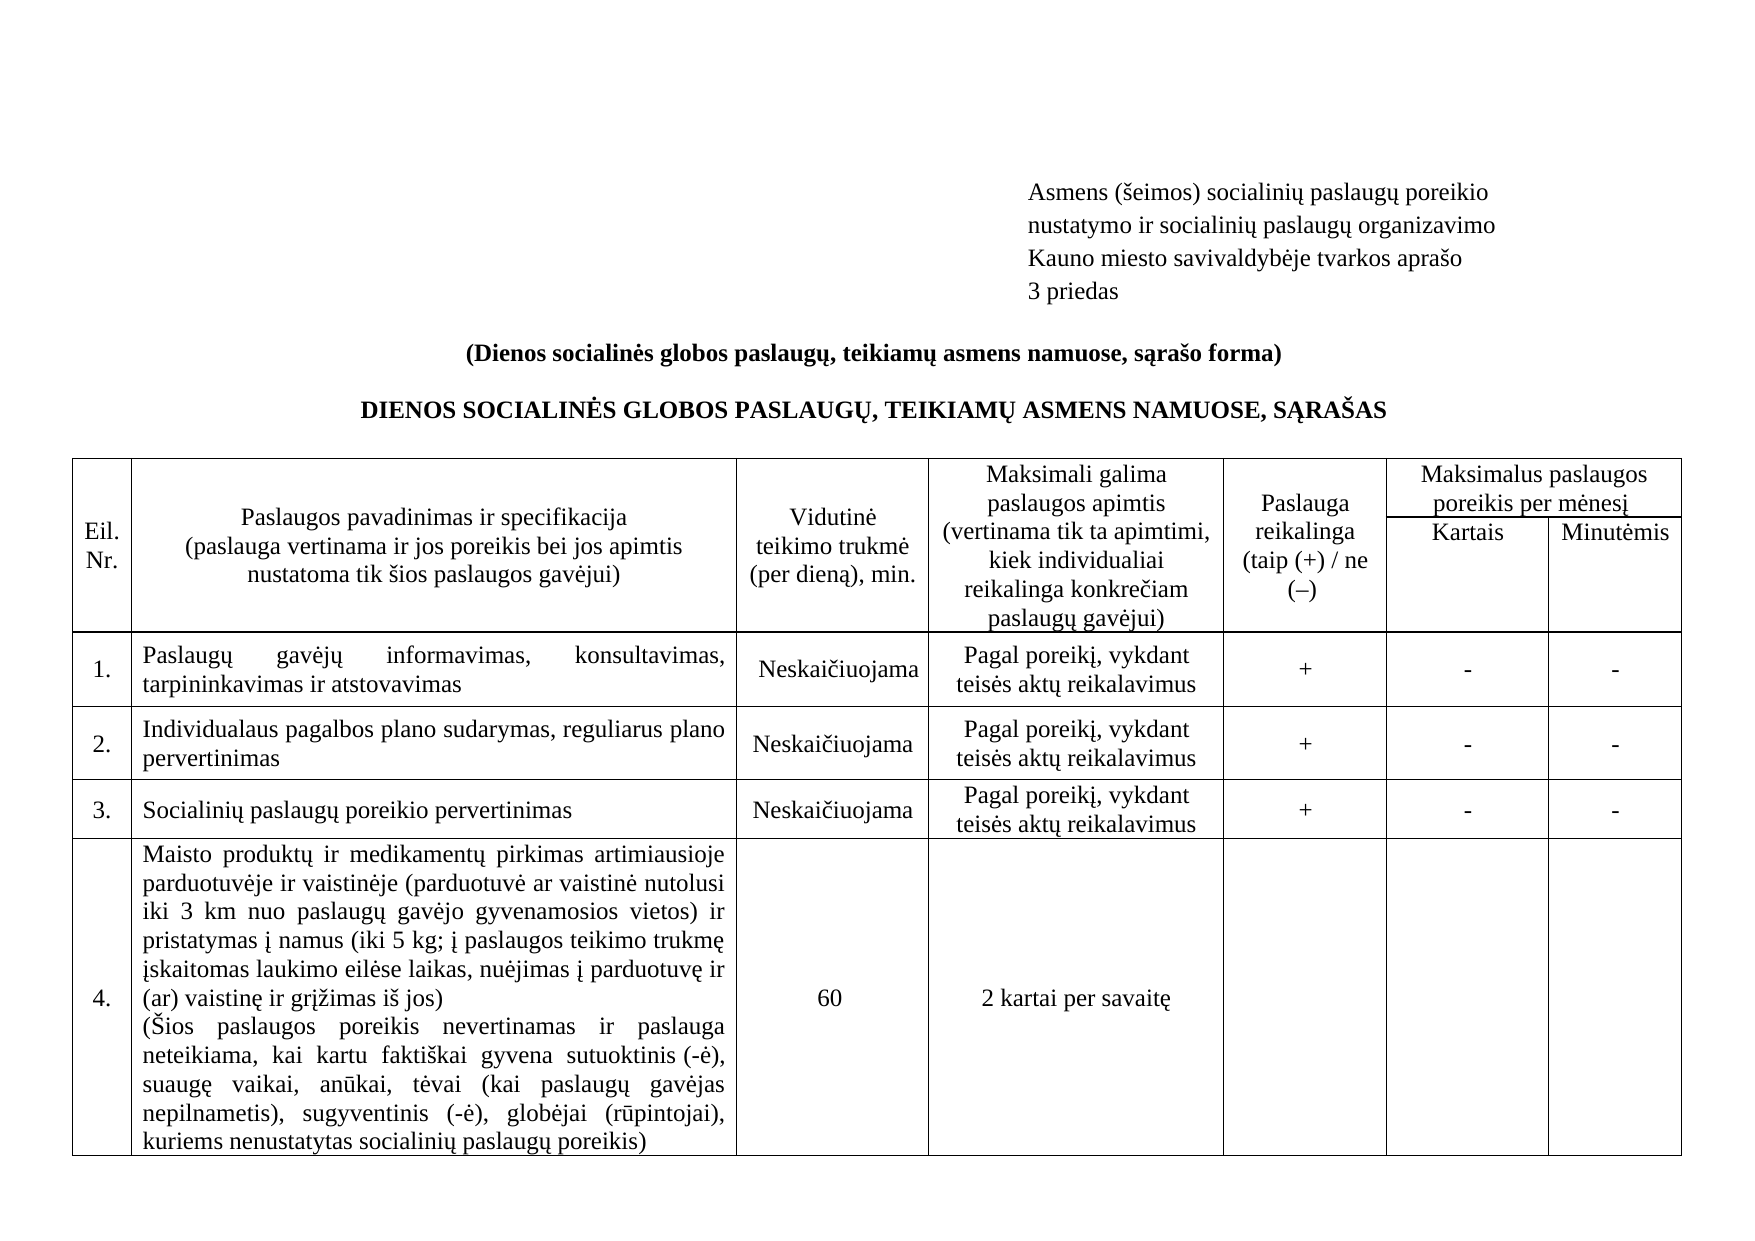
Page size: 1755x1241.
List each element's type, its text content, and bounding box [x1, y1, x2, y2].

table_cell Pagal poreikį, vykdant teisės aktų reikalavimus [929, 780, 1223, 838]
text DIENOS SOCIALINĖS GLOBOS PASLAUGŲ, TEIKIAMŲ ASMENS NAMUOSE, SĄRAŠAS [118, 396, 1636, 424]
table_cell + [1224, 780, 1386, 838]
table_header Maksimali galima paslaugos apimtis (vertinama tik ta apimtimi, kiek individualiai reikalinga konkrečiam paslaugų gavėjui) [929, 459, 1223, 631]
table_cell Individualaus pagalbos plano sudarymas, reguliarus plano pervertinimas [132, 707, 736, 779]
table_cell Neskaičiuojama [737, 707, 928, 779]
table_cell Paslaugų gavėjų informavimas, konsultavimas, tarpininkavimas ir atstovavimas [132, 633, 736, 706]
table_cell - [1387, 707, 1548, 779]
table_cell + [1224, 707, 1386, 779]
table_header Paslaugos pavadinimas ir specifikacija (paslauga vertinama ir jos poreikis bei jos apimtis nustatoma tik šios paslaugos gavėjui) [132, 459, 736, 631]
table_cell + [1224, 633, 1386, 706]
table_cell 4. [73, 839, 131, 1155]
table_cell 1. [73, 633, 131, 706]
table_cell Neskaičiuojama [737, 633, 928, 706]
table_cell - [1549, 707, 1681, 779]
table_header Vidutinė teikimo trukmė (per dieną), min. [737, 459, 928, 631]
table_header Eil. Nr. [73, 459, 131, 631]
table_cell Minutėmis [1549, 518, 1681, 631]
text (Dienos socialinės globos paslaugų, teikiamų asmens namuose, sąrašo forma) [118, 338, 1636, 367]
table_cell - [1549, 633, 1681, 706]
table_cell [1387, 839, 1548, 1155]
table_header Maksimalus paslaugos poreikis per mėnesį [1387, 459, 1681, 516]
table_cell Pagal poreikį, vykdant teisės aktų reikalavimus [929, 633, 1223, 706]
table_cell - [1549, 780, 1681, 838]
table_cell Neskaičiuojama [737, 780, 928, 838]
table_header Paslauga reikalinga (taip (+) / ne (–) [1224, 459, 1386, 631]
table_cell [1549, 839, 1681, 1155]
table_cell 2. [73, 707, 131, 779]
table_cell 3. [73, 780, 131, 838]
table_cell 60 [737, 839, 928, 1155]
table_cell - [1387, 780, 1548, 838]
table_cell Socialinių paslaugų poreikio pervertinimas [132, 780, 736, 838]
table_cell - [1387, 633, 1548, 706]
table_cell 2 kartai per savaitę [929, 839, 1223, 1155]
table_cell [1224, 839, 1386, 1155]
text Kauno miesto savivaldybėje tvarkos aprašo [118, 243, 1636, 272]
table_cell Pagal poreikį, vykdant teisės aktų reikalavimus [929, 707, 1223, 779]
text nustatymo ir socialinių paslaugų organizavimo [118, 210, 1636, 239]
table_cell Kartais [1387, 518, 1548, 631]
table_cell Maisto produktų ir medikamentų pirkimas artimiausioje parduotuvėje ir vaistinėje (parduotuvė ar vaistinė nutolusi iki 3 km nuo paslaugų gavėjo gyvenamosios vietos) ir pristatymas į namus (iki 5 kg; į paslaugos teikimo trukmę įskaitomas laukimo eilėse laikas, nuėjimas į parduotuvę ir (ar) vaistinę ir grįžimas iš jos) (Šios paslaugos poreikis nevertinamas ir paslauga neteikiama, kai kartu faktiškai gyvena sutuoktinis (‑ė), suaugę vaikai, anūkai, tėvai (kai paslaugų gavėjas nepilnametis), sugyventinis (-ė), globėjai (rūpintojai), kuriems nenustatytas socialinių paslaugų poreikis) [132, 839, 736, 1155]
text Asmens (šeimos) socialinių paslaugų poreikio [118, 177, 1636, 206]
text 3 priedas [118, 276, 1636, 305]
